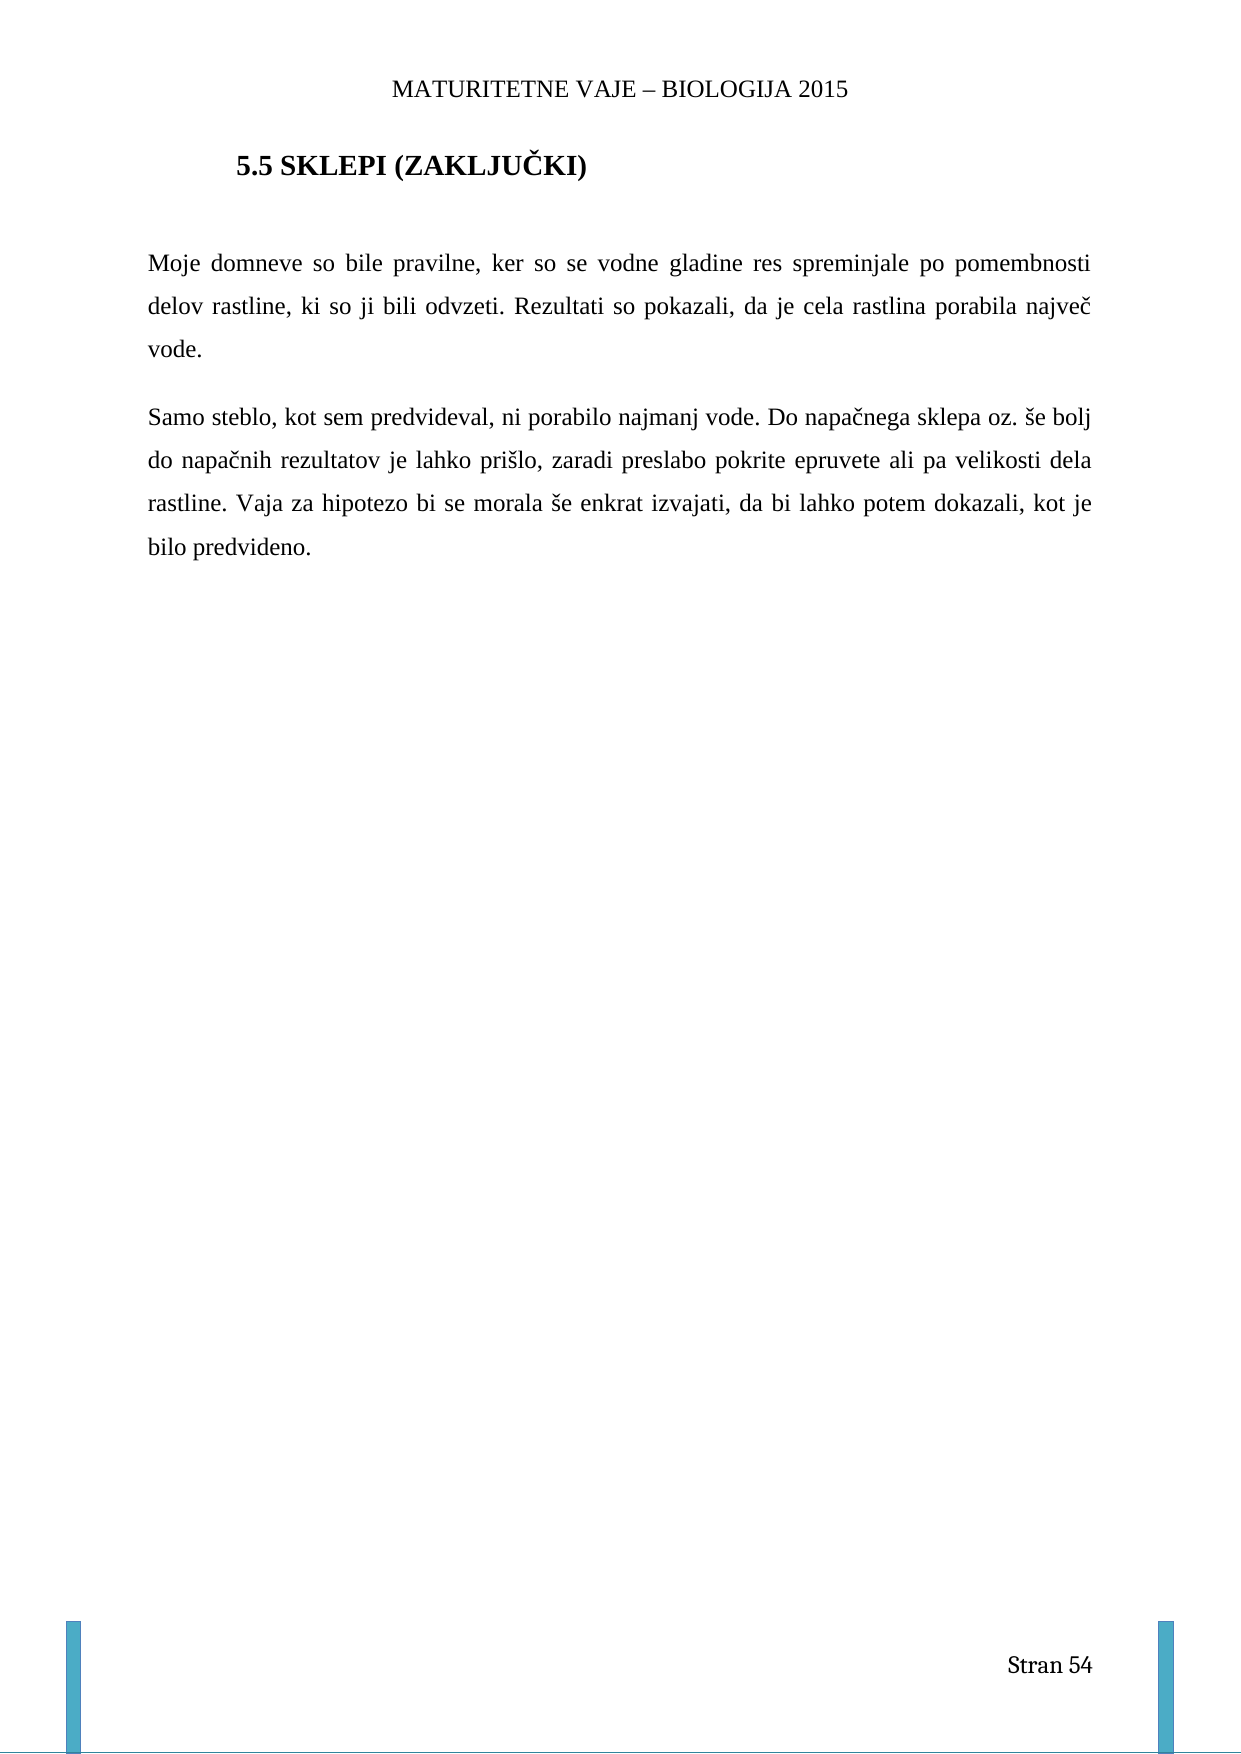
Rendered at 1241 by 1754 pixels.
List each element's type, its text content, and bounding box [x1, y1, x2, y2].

subtitle 5.5 SKLEPI (ZAKLJUČKI) [236, 148, 1093, 181]
text Samo steblo, kot sem predvideval, ni porabilo najmanj vode. Do napačnega sklepa oz. še bolj do napačnih rezultatov je lahko prišlo, zaradi preslabo pokrite epruvete ali pa velikosti dela rastline. Vaja za hipotezo bi se morala še enkrat izvajati, da bi lahko potem dokazali, kot je bilo predvideno. [148, 402, 1093, 560]
text Moje domneve so bile pravilne, ker so se vodne gladine res spreminjale po pomembnosti delov rastline, ki so ji bili odvzeti. Rezultati so pokazali, da je cela rastlina porabila največ vode. [148, 248, 1093, 363]
